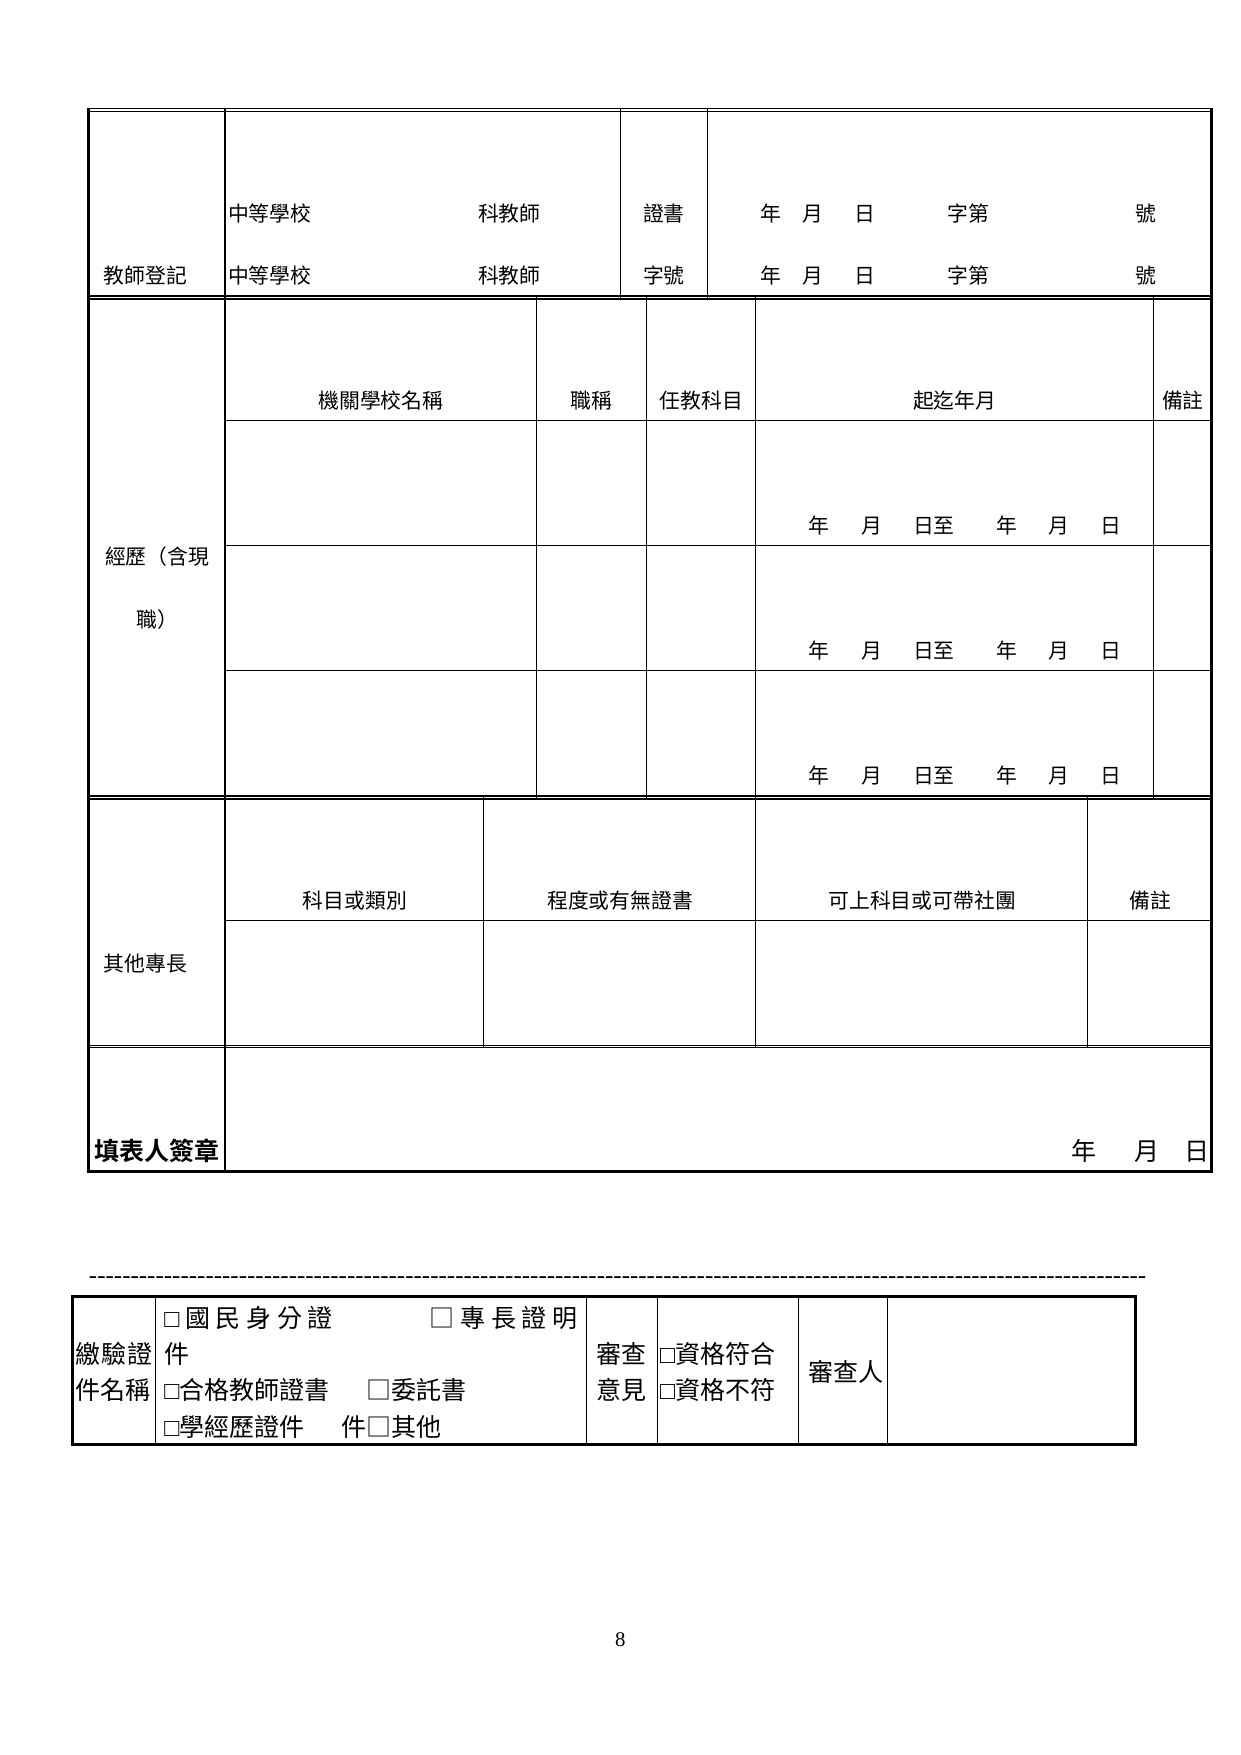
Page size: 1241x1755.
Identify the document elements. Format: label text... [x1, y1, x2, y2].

table_header [888, 1298, 1134, 1443]
table_cell [647, 421, 755, 545]
table_cell 證書 字號 [621, 112, 707, 295]
table_cell 填表人簽章 [90, 1048, 224, 1170]
table_cell 任教科目 [647, 300, 755, 420]
table_cell 年 月 日至 年 月 日 [756, 546, 1153, 670]
table_cell [1088, 921, 1210, 1045]
table_cell [1154, 546, 1210, 670]
table_cell [537, 546, 646, 670]
table_cell [484, 921, 755, 1045]
text ------------------------------------------------------------------------------------------------------------------------------- [89, 1233, 1152, 1295]
table_header □資格符合 □資格不符 [658, 1298, 798, 1443]
table_cell 可上科目或可帶社團 [756, 800, 1087, 920]
table_cell [226, 546, 536, 670]
table_cell 年 月 日至 年 月 日 [756, 421, 1153, 545]
table_cell 備註 [1154, 300, 1210, 420]
table_cell 教師登記 [90, 112, 224, 295]
table_cell [226, 921, 483, 1045]
table_cell 職稱 [537, 300, 646, 420]
table_cell [226, 671, 536, 795]
table_cell 其他專長 [90, 800, 224, 1045]
table_cell [537, 671, 646, 795]
table_header 審查 意見 [587, 1298, 657, 1443]
table_cell [647, 546, 755, 670]
table_cell [537, 421, 646, 545]
table_cell 年 月 日 [226, 1048, 1210, 1170]
table_cell 年 月 日至 年 月 日 [756, 671, 1153, 795]
table_cell 科目或類別 [226, 800, 483, 920]
table_cell 機關學校名稱 [226, 300, 536, 420]
table_cell [647, 671, 755, 795]
table_header 繳驗證件名稱 [74, 1298, 155, 1443]
table_cell [756, 921, 1087, 1045]
table_cell 經歷（含現職） [90, 300, 224, 795]
table_cell 年 月 日 字第 號 年 月 日 字第 號 [708, 112, 1210, 295]
table_cell 備註 [1088, 800, 1210, 920]
table_cell [1154, 671, 1210, 795]
table_cell 中等學校 科教師 中等學校 科教師 [226, 112, 620, 295]
table_header 審查人 [799, 1298, 887, 1443]
table_header □國民身分證 □專長證明 件 □合格教師證書 □委託書 □學經歷證件 件□其他 [156, 1298, 586, 1443]
table_cell 起迄年月 [756, 300, 1153, 420]
table_cell 程度或有無證書 [484, 800, 755, 920]
table_cell [1154, 421, 1210, 545]
table_cell [226, 421, 536, 545]
